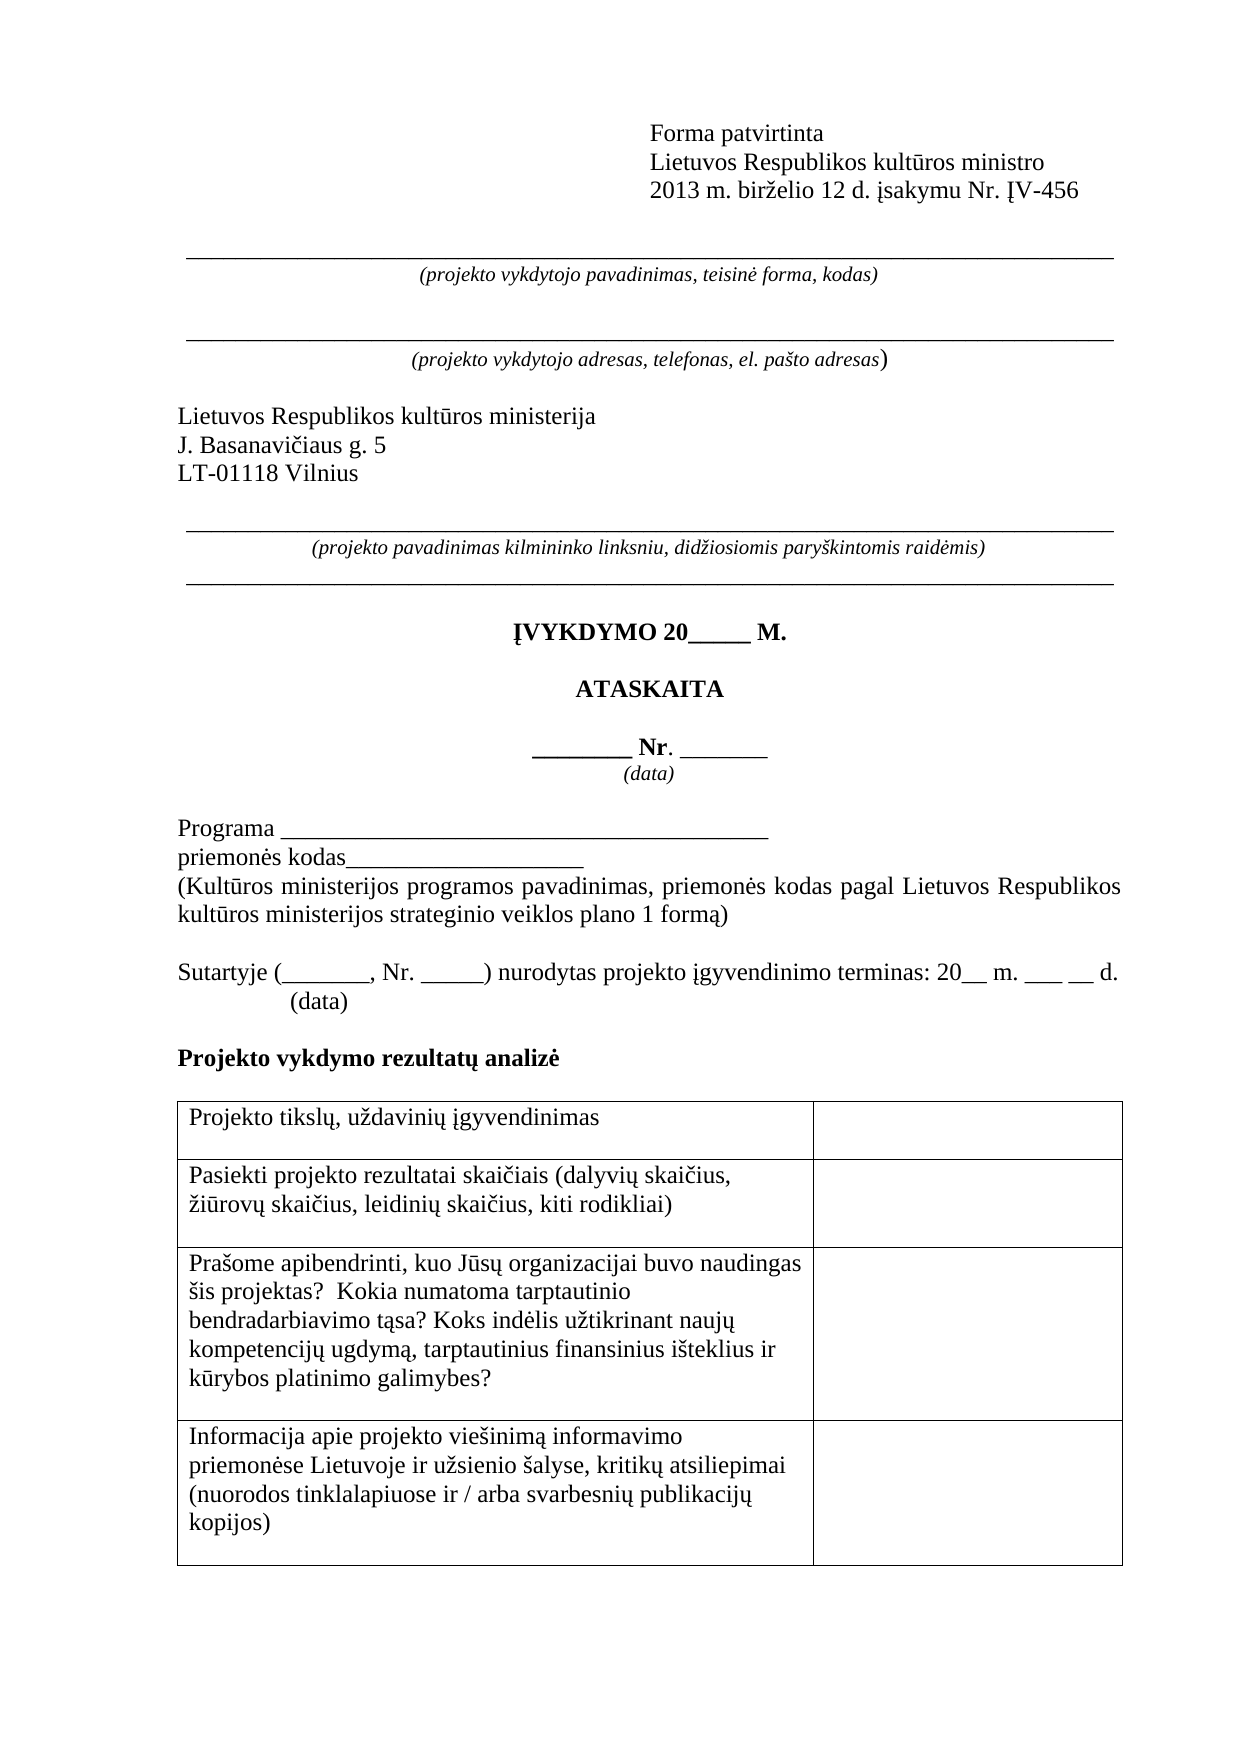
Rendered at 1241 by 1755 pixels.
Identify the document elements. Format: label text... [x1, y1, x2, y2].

table_cell [814, 1248, 1122, 1420]
text _ [177, 315, 1122, 343]
text ĮVYKDYMO 20_____ M. [177, 617, 1122, 645]
text ATASKAITA [177, 674, 1122, 703]
text _ [177, 233, 1122, 262]
table_cell [814, 1160, 1122, 1247]
text Programa _______________________________________ [177, 813, 1122, 842]
text Lietuvos Respublikos kultūros ministro [649, 147, 1122, 176]
table_header [814, 1102, 1122, 1159]
text (data) [177, 760, 1122, 784]
text _ [177, 506, 1122, 535]
text LT-01118 Vilnius [177, 458, 1122, 487]
text Lietuvos Respublikos kultūros ministerija [177, 401, 1122, 430]
table_cell [814, 1421, 1122, 1565]
text Forma patvirtinta [649, 118, 1122, 147]
text (projekto vykdytojo pavadinimas, teisinė forma, kodas) [177, 262, 1122, 286]
table_cell Pasiekti projekto rezultatai skaičiais (dalyvių skaičius, žiūrovų skaičius, leidinių skaičius, kiti rodikliai) [178, 1160, 813, 1247]
text 2013 m. birželio 12 d. įsakymu Nr. ĮV-456 [649, 176, 1122, 204]
text (projekto vykdytojo adresas, telefonas, el. pašto adresas) [177, 343, 1122, 372]
text (data) [177, 986, 1122, 1014]
text (projekto pavadinimas kilmininko linksniu, didžiosiomis paryškintomis raidėmis) [177, 535, 1122, 559]
table_cell Prašome apibendrinti, kuo Jūsų organizacijai buvo naudingas šis projektas? Kokia numatoma tarptautinio bendradarbiavimo tąsa? Koks indėlis užtikrinant naujų kompetencijų ugdymą, tarptautinius finansinius išteklius ir kūrybos platinimo galimybes? [178, 1248, 813, 1420]
text Sutartyje (_______, Nr. _____) nurodytas projekto įgyvendinimo terminas: 20__ m. ___ __ d. [177, 957, 1122, 986]
text ________ Nr. _______ [177, 732, 1122, 760]
text (Kultūros ministerijos programos pavadinimas, priemonės kodas pagal Lietuvos Respublikos kultūros ministerijos strateginio veiklos plano 1 formą) [177, 871, 1122, 928]
text J. Basanavičiaus g. 5 [177, 430, 1122, 458]
table_cell Informacija apie projekto viešinimą informavimo priemonėse Lietuvoje ir užsienio šalyse, kritikų atsiliepimai (nuorodos tinklalapiuose ir / arba svarbesnių publikacijų kopijos) [178, 1421, 813, 1565]
text _ [177, 559, 1122, 588]
text Projekto vykdymo rezultatų analizė [177, 1043, 1122, 1072]
table_header Projekto tikslų, uždavinių įgyvendinimas [178, 1102, 813, 1159]
text priemonės kodas___________________ [177, 842, 1122, 871]
